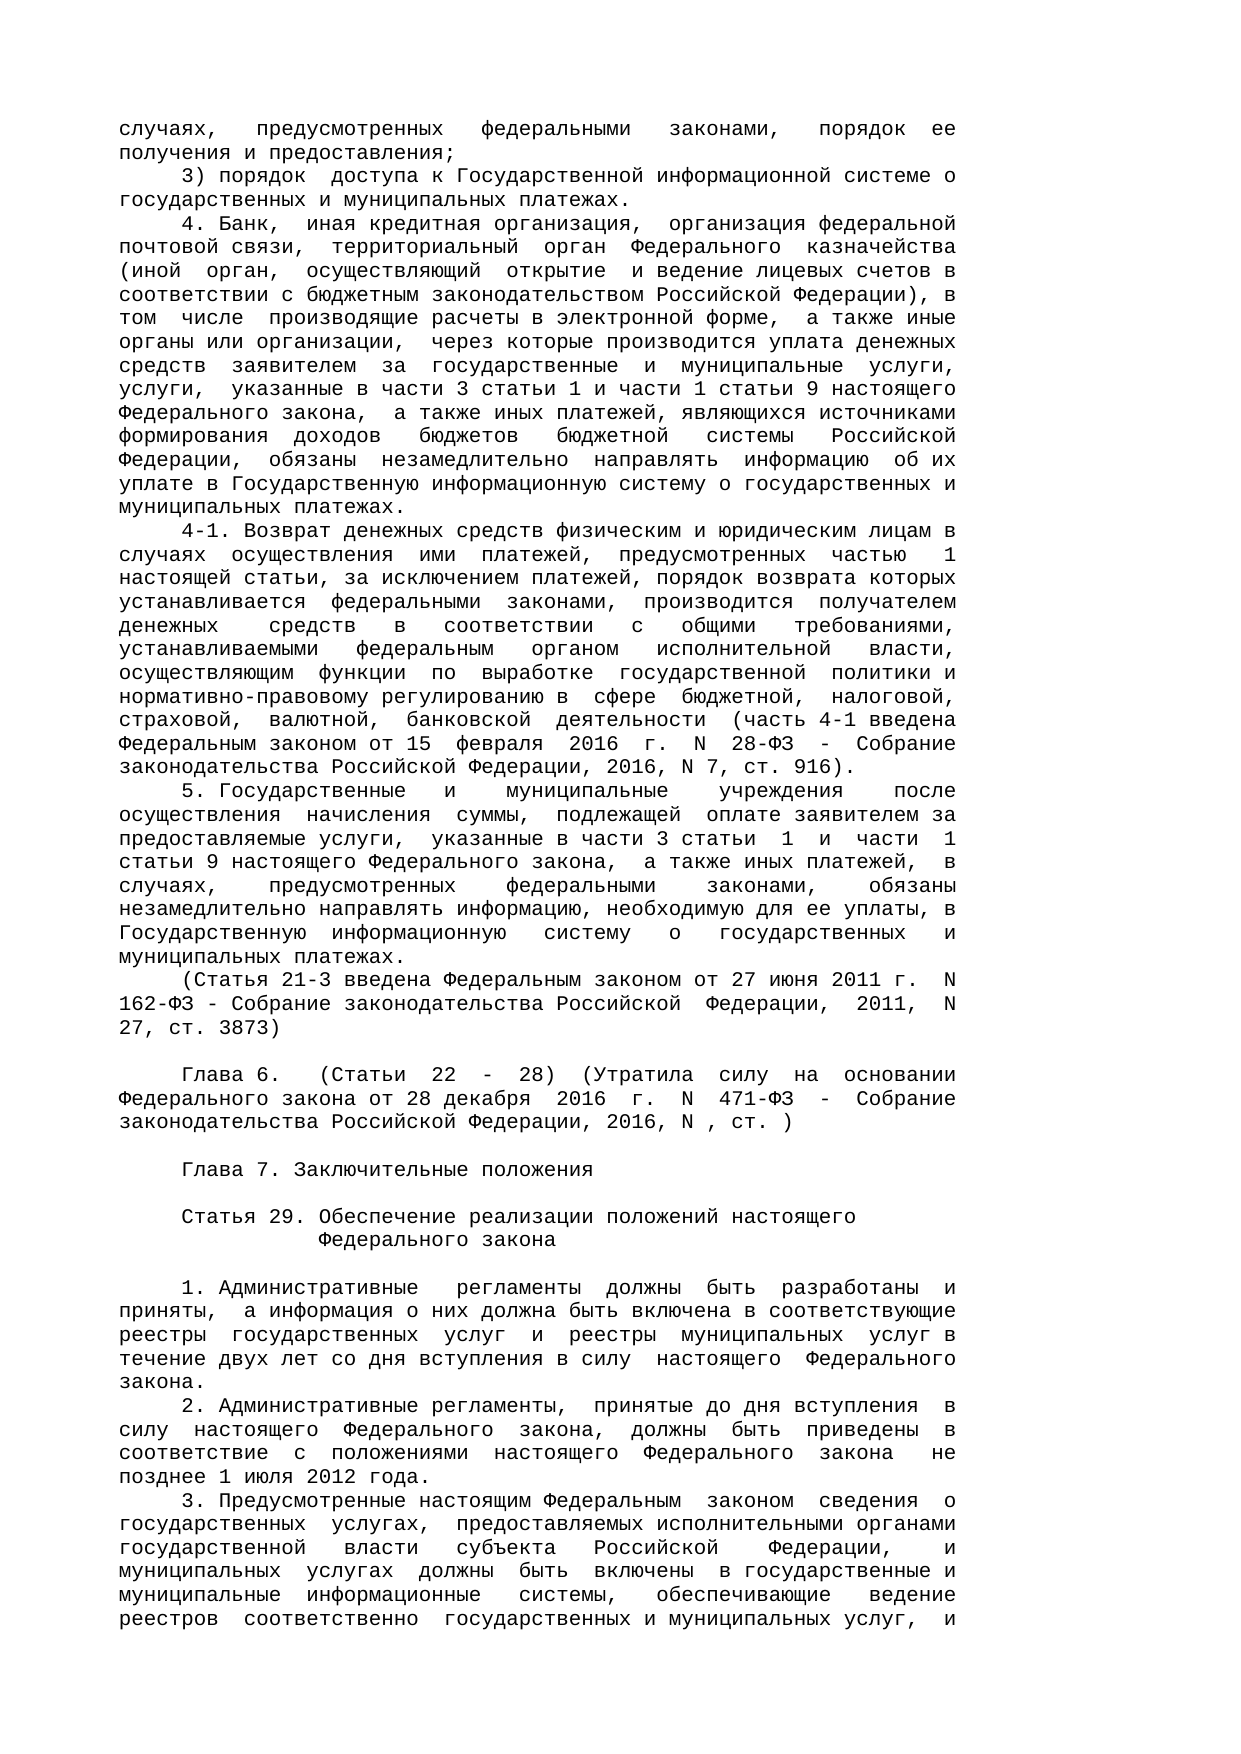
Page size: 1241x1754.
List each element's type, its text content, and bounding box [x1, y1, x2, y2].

text 5. Государственные и муниципальные учреждения после [119, 780, 1121, 804]
text муниципальных платежах. [119, 496, 1121, 520]
text Федерального закона, а также иных платежей, являющихся источниками [119, 402, 1121, 426]
text Федерации, обязаны незамедлительно направлять информацию об их [119, 449, 1121, 473]
text государственной власти субъекта Российской Федерации, и [119, 1537, 1121, 1561]
text почтовой связи, территориальный орган Федерального казначейства [119, 236, 1121, 260]
text Глава 6. (Статьи 22 - 28) (Утратила силу на основании [119, 1064, 1121, 1088]
text 3. Предусмотренные настоящим Федеральным законом сведения о [119, 1489, 1121, 1513]
text осуществляющим функции по выработке государственной политики и [119, 662, 1121, 686]
text 4-1. Возврат денежных средств физическим и юридическим лицам в [119, 520, 1121, 544]
text 27, ст. 3873) [119, 1017, 1121, 1040]
text устанавливается федеральными законами, производится получателем [119, 591, 1121, 615]
text 3) порядок доступа к Государственной информационной системе о [119, 165, 1121, 189]
text (Статья 21-3 введена Федеральным законом от 27 июня 2011 г. N [119, 969, 1121, 993]
text государственных услугах, предоставляемых исполнительными органами [119, 1513, 1121, 1537]
text органы или организации, через которые производится уплата денежных [119, 331, 1121, 354]
text соответствие с положениями настоящего Федерального закона не [119, 1442, 1121, 1466]
text настоящей статьи, за исключением платежей, порядок возврата которых [119, 567, 1121, 591]
text приняты, а информация о них должна быть включена в соответствующие [119, 1300, 1121, 1324]
text формирования доходов бюджетов бюджетной системы Российской [119, 426, 1121, 449]
text случаях, предусмотренных федеральными законами, обязаны [119, 875, 1121, 898]
text устанавливаемыми федеральным органом исполнительной власти, [119, 638, 1121, 662]
text уплате в Государственную информационную систему о государственных и [119, 473, 1121, 496]
text (иной орган, осуществляющий открытие и ведение лицевых счетов в [119, 260, 1121, 284]
text силу настоящего Федерального закона, должны быть приведены в [119, 1419, 1121, 1442]
text Федерального закона [119, 1229, 1121, 1253]
text 162-ФЗ - Собрание законодательства Российской Федерации, 2011, N [119, 993, 1121, 1017]
text течение двух лет со дня вступления в силу настоящего Федерального [119, 1348, 1121, 1371]
text страховой, валютной, банковской деятельности (часть 4-1 введена [119, 709, 1121, 733]
text законодательства Российской Федерации, 2016, N 7, ст. 916). [119, 757, 1121, 780]
text позднее 1 июля 2012 года. [119, 1466, 1121, 1489]
text 4. Банк, иная кредитная организация, организация федеральной [119, 213, 1121, 236]
text государственных и муниципальных платежах. [119, 189, 1121, 213]
text Государственную информационную систему о государственных и [119, 922, 1121, 946]
text том числе производящие расчеты в электронной форме, а также иные [119, 307, 1121, 331]
text средств заявителем за государственные и муниципальные услуги, [119, 354, 1121, 378]
text реестры государственных услуг и реестры муниципальных услуг в [119, 1324, 1121, 1348]
text Федеральным законом от 15 февраля 2016 г. N 28-ФЗ - Собрание [119, 733, 1121, 757]
text муниципальные информационные системы, обеспечивающие ведение [119, 1584, 1121, 1608]
text 1. Административные регламенты должны быть разработаны и [119, 1277, 1121, 1300]
text 2. Административные регламенты, принятые до дня вступления в [119, 1395, 1121, 1419]
text Глава 7. Заключительные положения [119, 1158, 1121, 1182]
text незамедлительно направлять информацию, необходимую для ее уплаты, в [119, 898, 1121, 922]
text денежных средств в соответствии с общими требованиями, [119, 615, 1121, 638]
text реестров соответственно государственных и муниципальных услуг, и [119, 1608, 1121, 1631]
text муниципальных платежах. [119, 946, 1121, 969]
text закона. [119, 1371, 1121, 1395]
text соответствии с бюджетным законодательством Российской Федерации), в [119, 284, 1121, 307]
text Статья 29. Обеспечение реализации положений настоящего [119, 1206, 1121, 1229]
text получения и предоставления; [119, 142, 1121, 165]
text муниципальных услугах должны быть включены в государственные и [119, 1561, 1121, 1584]
text случаях, предусмотренных федеральными законами, порядок ее [119, 118, 1121, 142]
text Федерального закона от 28 декабря 2016 г. N 471-ФЗ - Собрание [119, 1088, 1121, 1111]
text законодательства Российской Федерации, 2016, N , ст. ) [119, 1111, 1121, 1135]
text услуги, указанные в части 3 статьи 1 и части 1 статьи 9 настоящего [119, 378, 1121, 402]
text нормативно-правовому регулированию в сфере бюджетной, налоговой, [119, 686, 1121, 709]
text предоставляемые услуги, указанные в части 3 статьи 1 и части 1 [119, 827, 1121, 851]
text статьи 9 настоящего Федерального закона, а также иных платежей, в [119, 851, 1121, 875]
text случаях осуществления ими платежей, предусмотренных частью 1 [119, 544, 1121, 567]
text осуществления начисления суммы, подлежащей оплате заявителем за [119, 804, 1121, 827]
